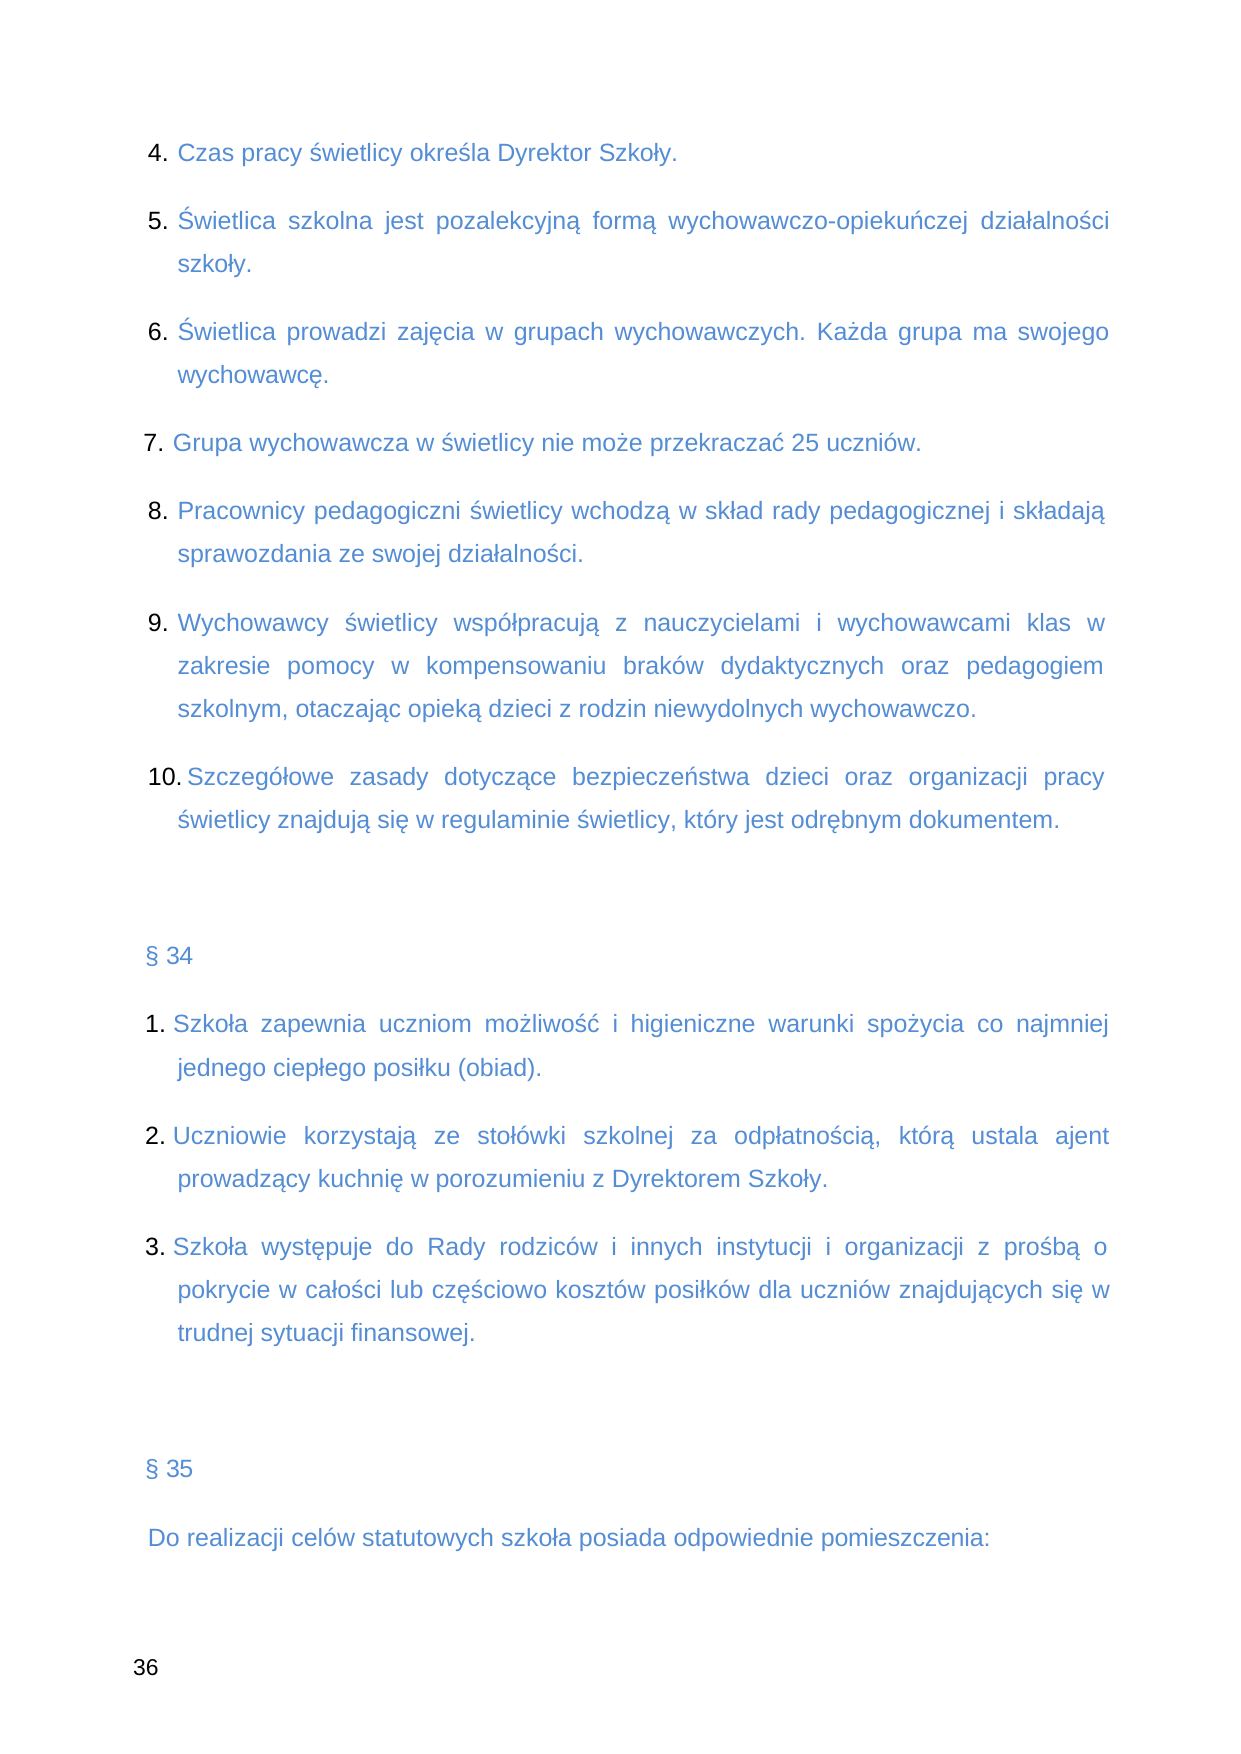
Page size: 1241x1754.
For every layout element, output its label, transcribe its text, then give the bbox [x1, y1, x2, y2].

list Szkoła występuje do Rady rodziców i innych instytucji i organizacji z prośbą o pokrycie w całości lub częściowo kosztów posiłków dla uczniów znajdujących się w trudnej sytuacji finansowej. [145, 1232, 1109, 1347]
list Szkoła zapewnia uczniom możliwość i higieniczne warunki spożycia co najmniej jednego ciepłego posiłku (obiad). [145, 1009, 1109, 1081]
text Do realizacji celów statutowych szkoła posiada odpowiednie pomieszczenia: [148, 1522, 1105, 1551]
list Czas pracy świetlicy określa Dyrektor Szkoły. [148, 137, 1109, 166]
subtitle § 35 [145, 1454, 1105, 1483]
list Świetlica prowadzi zajęcia w grupach wychowawczych. Każda grupa ma swojego wychowawcę. [148, 317, 1109, 389]
list Świetlica szkolna jest pozalekcyjną formą wychowawczo-opiekuńczej działalności szkoły. [148, 206, 1109, 277]
list Wychowawcy świetlicy współpracują z nauczycielami i wychowawcami klas w zakresie pomocy w kompensowaniu braków dydaktycznych oraz pedagogiem szkolnym, otaczając opieką dzieci z rodzin niewydolnych wychowawczo. [148, 607, 1105, 722]
list Szczegółowe zasady dotyczące bezpieczeństwa dzieci oraz organizacji pracy świetlicy znajdują się w regulaminie świetlicy, który jest odrębnym dokumentem. [148, 762, 1105, 834]
list Grupa wychowawcza w świetlicy nie może przekraczać 25 uczniów. [143, 428, 1105, 457]
list Pracownicy pedagogiczni świetlicy wchodzą w skład rady pedagogicznej i składają sprawozdania ze swojej działalności. [148, 496, 1105, 568]
subtitle § 34 [145, 941, 1105, 970]
list Uczniowie korzystają ze stołówki szkolnej za odpłatnością, którą ustala ajent prowadzący kuchnię w porozumieniu z Dyrektorem Szkoły. [145, 1121, 1109, 1192]
